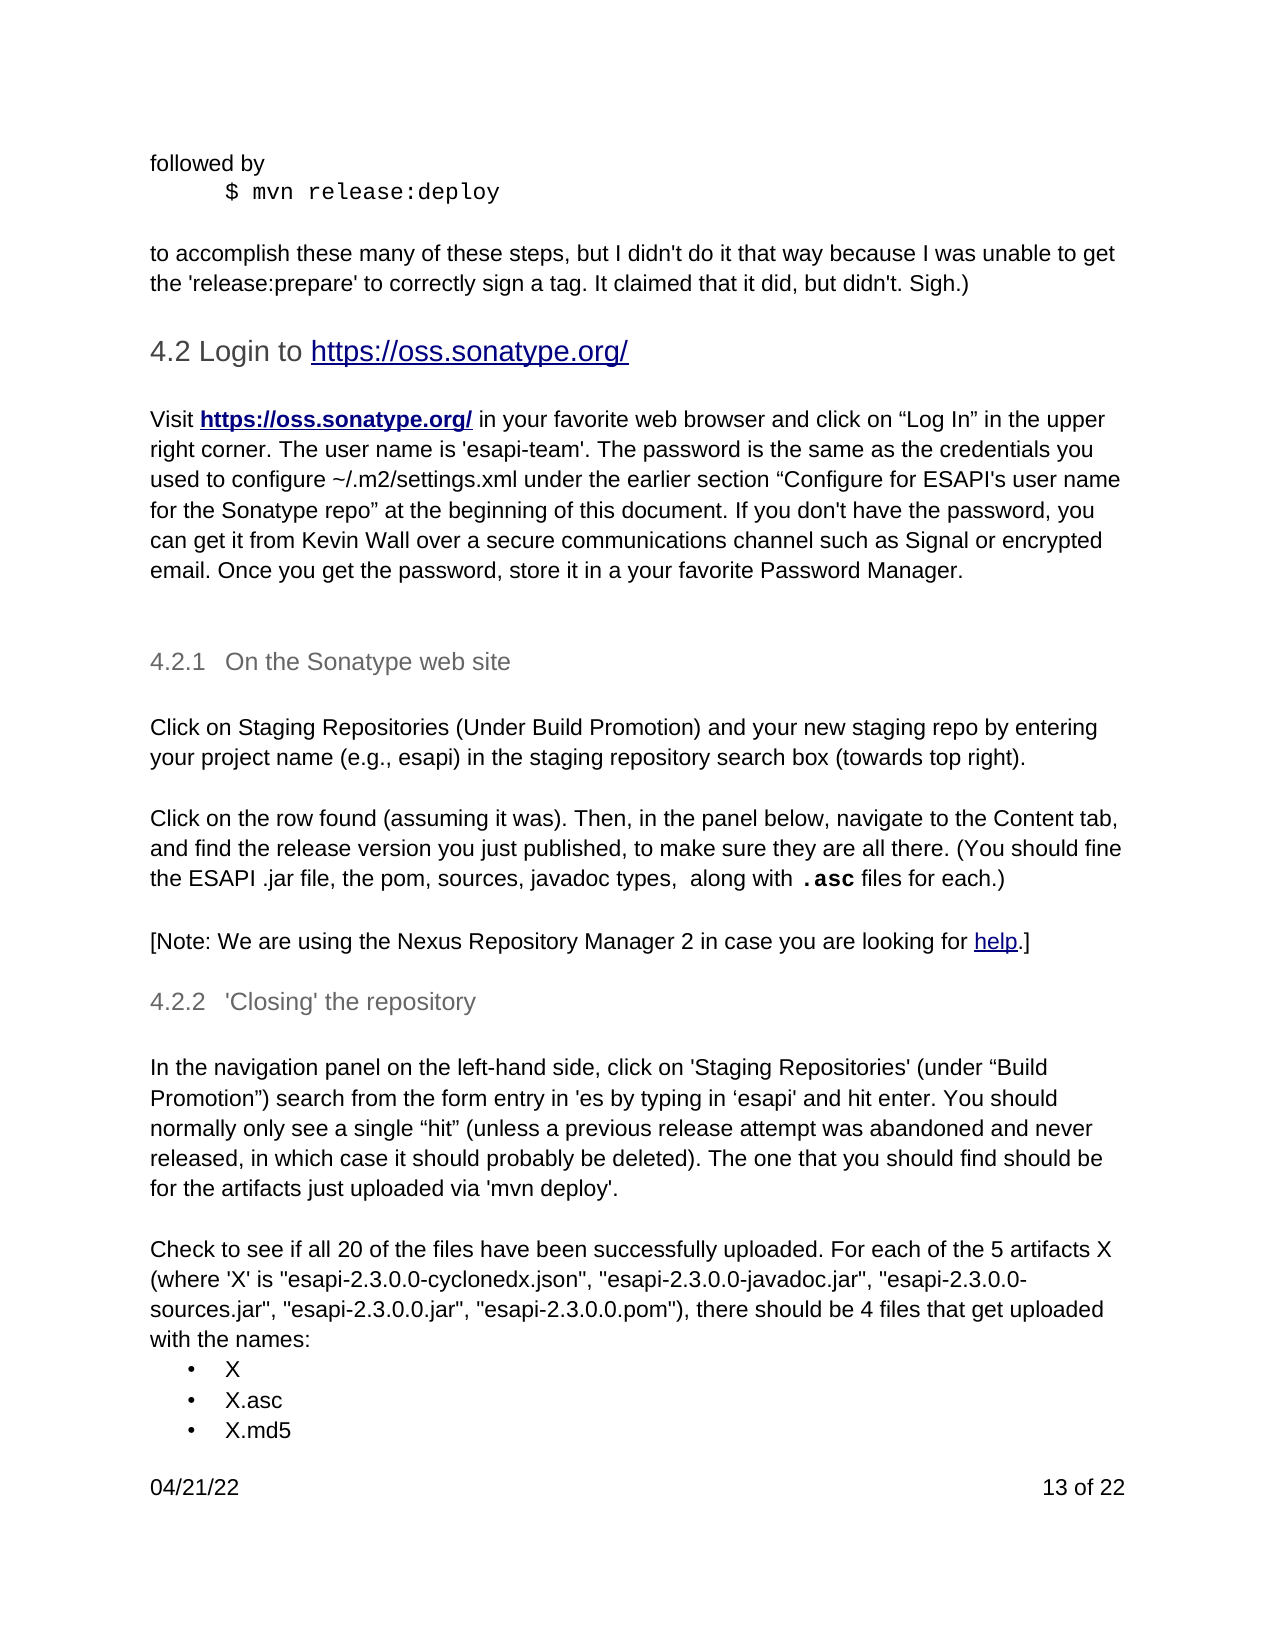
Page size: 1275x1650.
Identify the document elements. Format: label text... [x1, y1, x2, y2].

list X [187, 1356, 1125, 1383]
list X.md5 [187, 1417, 1125, 1443]
text Check to see if all 20 of the files have been successfully uploaded. For each of the 5 artifacts X (where 'X' is "esapi-2.3.0.0-cyclonedx.json", "esapi-2.3.0.0-javadoc.jar", "esapi-2.3.0.0-sources.jar", "esapi-2.3.0.0.jar", "esapi-2.3.0.0.pom"), there should be 4 files that get uploaded with the names: [150, 1236, 1125, 1353]
subtitle Login to https://oss.sonatype.org/ [150, 334, 1125, 367]
subtitle 'Closing' the repository [150, 987, 1125, 1016]
subtitle On the Sonatype web site [150, 647, 1125, 675]
text Click on Staging Repositories (Under Build Promotion) and your new staging repo by entering your project name (e.g., esapi) in the staging repository search box (towards top right). [150, 714, 1125, 771]
text In the navigation panel on the left-hand side, click on 'Staging Repositories' (under “Build Promotion”) search from the form entry in 'es by typing in ‘esapi' and hit enter. You should normally only see a single “hit” (unless a previous release attempt was abandoned and never released, in which case it should probably be deleted). The one that you should find should be for the artifacts just uploaded via 'mvn deploy'. [150, 1054, 1125, 1202]
text Click on the row found (assuming it was). Then, in the panel below, navigate to the Content tab, and find the release version you just published, to make sure they are all there. (You should fine the ESAPI .jar file, the pom, sources, javadoc types, along with .asc files for each.) [150, 804, 1125, 893]
list X.asc [187, 1387, 1125, 1413]
text Visit https://oss.sonatype.org/ in your favorite web browser and click on “Log In” in the upper right corner. The user name is 'esapi-team'. The password is the same as the credentials you used to configure ~/.m2/settings.xml under the earlier section “Configure for ESAPI's user name for the Sonatype repo” at the beginning of this document. If you don't have the password, you can get it from Kevin Wall over a secure communications channel such as Signal or encrypted email. Once you get the password, store it in a your favorite Password Manager. [150, 406, 1125, 583]
text [Note: We are using the Nexus Repository Manager 2 in case you are looking for help.] [150, 928, 1125, 954]
text to accomplish these many of these steps, but I didn't do it that way because I was unable to get the 'release:prepare' to correctly sign a tag. It claimed that it did, but didn't. Sigh.) [150, 240, 1125, 297]
text followed by [150, 150, 1125, 176]
text $ mvn release:deploy [225, 180, 1125, 206]
